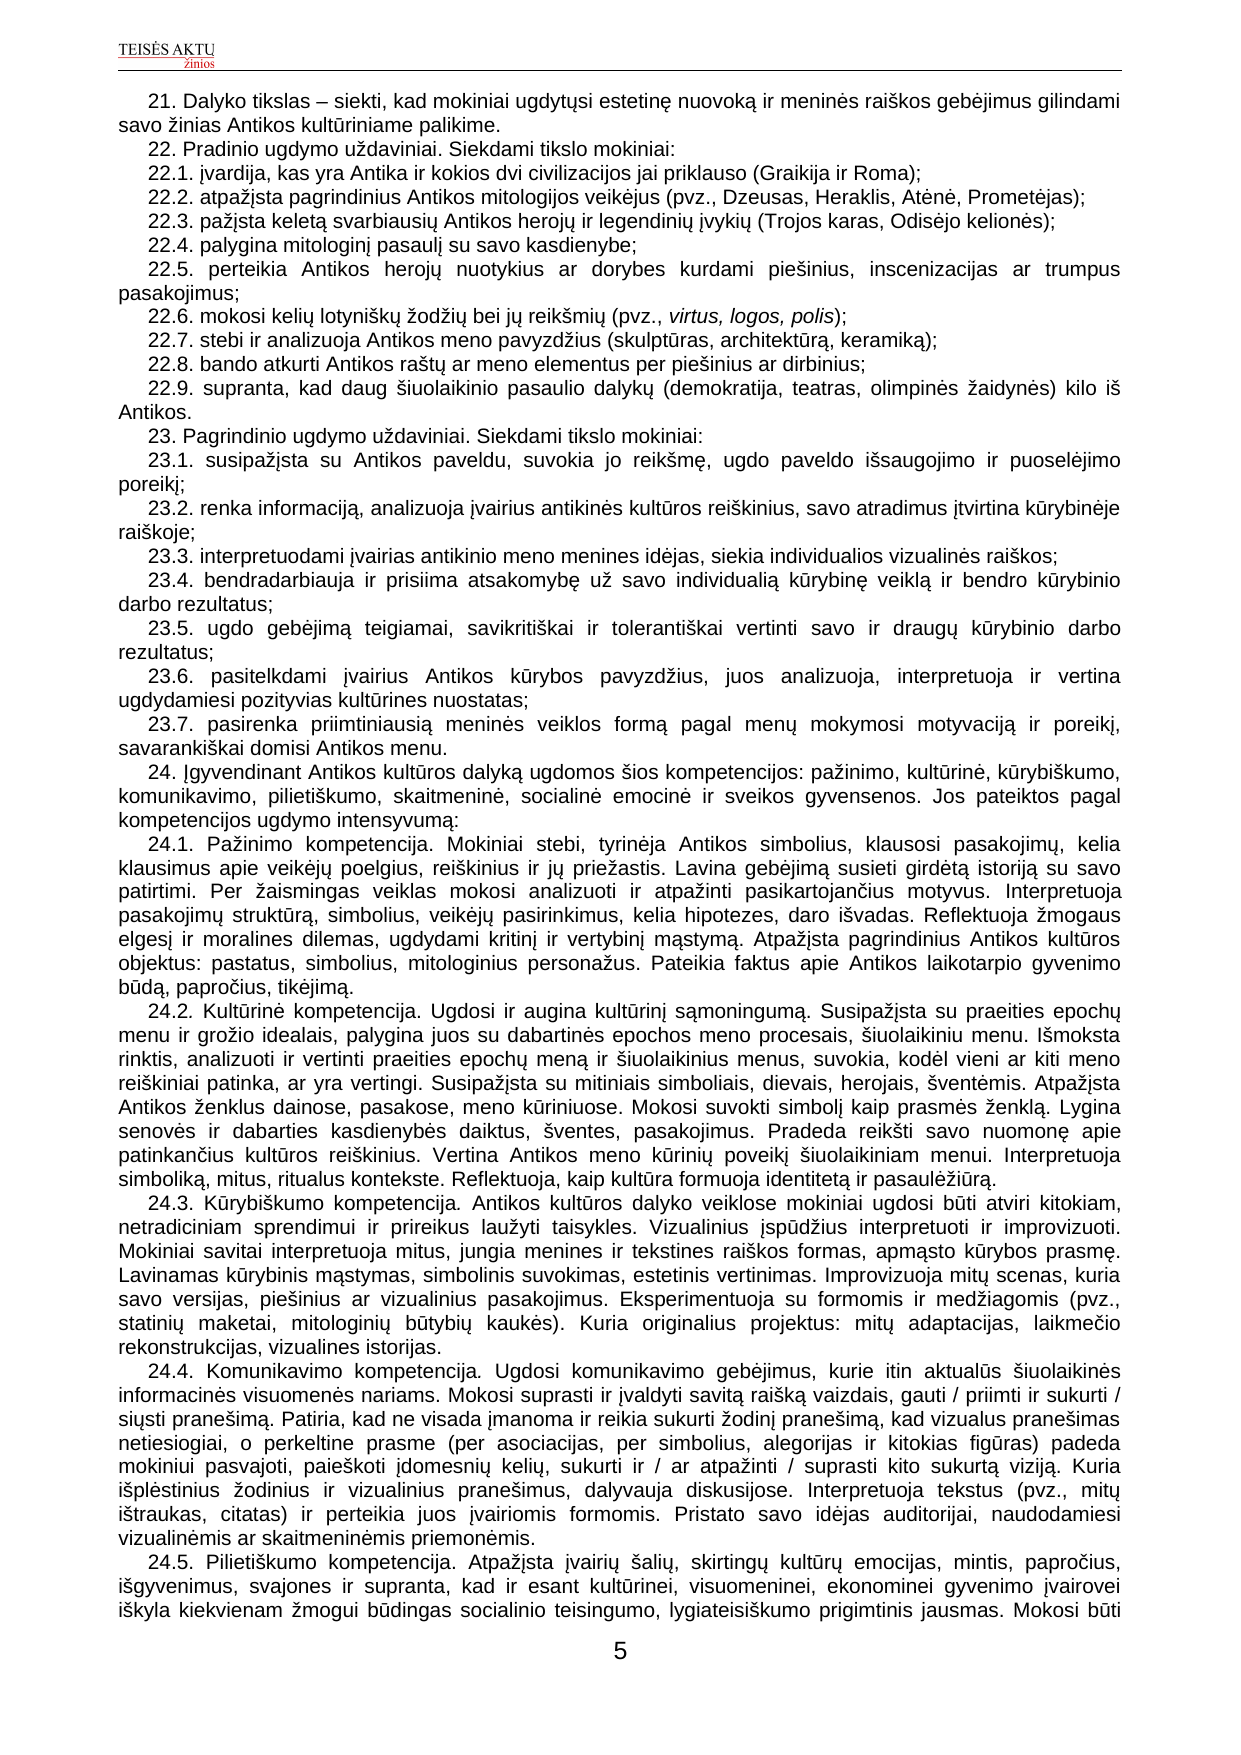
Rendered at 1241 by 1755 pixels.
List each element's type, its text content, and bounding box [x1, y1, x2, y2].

text 23.4. bendradarbiauja ir prisiima atsakomybę už savo individualią kūrybinę veiklą ir bendro kūrybinio darbo rezultatus; [118, 568, 1122, 616]
text 22.2. atpažįsta pagrindinius Antikos mitologijos veikėjus (pvz., Dzeusas, Heraklis, Atėnė, Prometėjas); [118, 184, 1122, 208]
text 24.4. Komunikavimo kompetencija. Ugdosi komunikavimo gebėjimus, kurie itin aktualūs šiuolaikinės informacinės visuomenės nariams. Mokosi suprasti ir įvaldyti savitą raišką vaizdais, gauti / priimti ir sukurti / siųsti pranešimą. Patiria, kad ne visada įmanoma ir reikia sukurti žodinį pranešimą, kad vizualus pranešimas netiesiogiai, o perkeltine prasme (per asociacijas, per simbolius, alegorijas ir kitokias figūras) padeda mokiniui pasvajoti, paieškoti įdomesnių kelių, sukurti ir / ar atpažinti / suprasti kito sukurtą viziją. Kuria išplėstinius žodinius ir vizualinius pranešimus, dalyvauja diskusijose. Interpretuoja tekstus (pvz., mitų ištraukas, citatas) ir perteikia juos įvairiomis formomis. Pristato savo idėjas auditorijai, naudodamiesi vizualinėmis ar skaitmeninėmis priemonėmis. [118, 1358, 1122, 1550]
text 22.8. bando atkurti Antikos raštų ar meno elementus per piešinius ar dirbinius; [118, 352, 1122, 376]
text 24.5. Pilietiškumo kompetencija. Atpažįsta įvairių šalių, skirtingų kultūrų emocijas, mintis, papročius, išgyvenimus, svajones ir supranta, kad ir esant kultūrinei, visuomeninei, ekonominei gyvenimo įvairovei iškyla kiekvienam žmogui būdingas socialinio teisingumo, lygiateisiškumo prigimtinis jausmas. Mokosi būti [118, 1550, 1122, 1622]
text 23.2. renka informaciją, analizuoja įvairius antikinės kultūros reiškinius, savo atradimus įtvirtina kūrybinėje raiškoje; [118, 496, 1122, 544]
text 23.3. interpretuodami įvairias antikinio meno menines idėjas, siekia individualios vizualinės raiškos; [118, 544, 1122, 568]
text 22.5. perteikia Antikos herojų nuotykius ar dorybes kurdami piešinius, inscenizacijas ar trumpus pasakojimus; [118, 256, 1122, 304]
text 22. Pradinio ugdymo uždaviniai. Siekdami tikslo mokiniai: [118, 137, 1122, 161]
text 22.3. pažįsta keletą svarbiausių Antikos herojų ir legendinių įvykių (Trojos karas, Odisėjo kelionės); [118, 208, 1122, 232]
text 24.1. Pažinimo kompetencija. Mokiniai stebi, tyrinėja Antikos simbolius, klausosi pasakojimų, kelia klausimus apie veikėjų poelgius, reiškinius ir jų priežastis. Lavina gebėjimą susieti girdėtą istoriją su savo patirtimi. Per žaismingas veiklas mokosi analizuoti ir atpažinti pasikartojančius motyvus. Interpretuoja pasakojimų struktūrą, simbolius, veikėjų pasirinkimus, kelia hipotezes, daro išvadas. Reflektuoja žmogaus elgesį ir moralines dilemas, ugdydami kritinį ir vertybinį mąstymą. Atpažįsta pagrindinius Antikos kultūros objektus: pastatus, simbolius, mitologinius personažus. Pateikia faktus apie Antikos laikotarpio gyvenimo būdą, papročius, tikėjimą. [118, 831, 1122, 999]
text 23. Pagrindinio ugdymo uždaviniai. Siekdami tikslo mokiniai: [118, 424, 1122, 448]
text 22.9. supranta, kad daug šiuolaikinio pasaulio dalykų (demokratija, teatras, olimpinės žaidynės) kilo iš Antikos. [118, 376, 1122, 424]
text 23.1. susipažįsta su Antikos paveldu, suvokia jo reikšmę, ugdo paveldo išsaugojimo ir puoselėjimo poreikį; [118, 448, 1122, 496]
text 21. Dalyko tikslas – siekti, kad mokiniai ugdytųsi estetinę nuovoką ir meninės raiškos gebėjimus gilindami savo žinias Antikos kultūriniame palikime. [118, 89, 1122, 137]
text 24.2. Kultūrinė kompetencija. Ugdosi ir augina kultūrinį sąmoningumą. Susipažįsta su praeities epochų menu ir grožio idealais, palygina juos su dabartinės epochos meno procesais, šiuolaikiniu menu. Išmoksta rinktis, analizuoti ir vertinti praeities epochų meną ir šiuolaikinius menus, suvokia, kodėl vieni ar kiti meno reiškiniai patinka, ar yra vertingi. Susipažįsta su mitiniais simboliais, dievais, herojais, šventėmis. Atpažįsta Antikos ženklus dainose, pasakose, meno kūriniuose. Mokosi suvokti simbolį kaip prasmės ženklą. Lygina senovės ir dabarties kasdienybės daiktus, šventes, pasakojimus. Pradeda reikšti savo nuomonę apie patinkančius kultūros reiškinius. Vertina Antikos meno kūrinių poveikį šiuolaikiniam menui. Interpretuoja simboliką, mitus, ritualus kontekste. Reflektuoja, kaip kultūra formuoja identitetą ir pasaulėžiūrą. [118, 999, 1122, 1191]
text 22.1. įvardija, kas yra Antika ir kokios dvi civilizacijos jai priklauso (Graikija ir Roma); [118, 161, 1122, 184]
text 22.7. stebi ir analizuoja Antikos meno pavyzdžius (skulptūras, architektūrą, keramiką); [118, 328, 1122, 352]
text 23.7. pasirenka priimtiniausią meninės veiklos formą pagal menų mokymosi motyvaciją ir poreikį, savarankiškai domisi Antikos menu. [118, 712, 1122, 759]
text 22.6. mokosi kelių lotyniškų žodžių bei jų reikšmių (pvz., virtus, logos, polis); [118, 304, 1122, 328]
text 24.3. Kūrybiškumo kompetencija. Antikos kultūros dalyko veiklose mokiniai ugdosi būti atviri kitokiam, netradiciniam sprendimui ir prireikus laužyti taisykles. Vizualinius įspūdžius interpretuoti ir improvizuoti. Mokiniai savitai interpretuoja mitus, jungia menines ir tekstines raiškos formas, apmąsto kūrybos prasmę. Lavinamas kūrybinis mąstymas, simbolinis suvokimas, estetinis vertinimas. Improvizuoja mitų scenas, kuria savo versijas, piešinius ar vizualinius pasakojimus. Eksperimentuoja su formomis ir medžiagomis (pvz., statinių maketai, mitologinių būtybių kaukės). Kuria originalius projektus: mitų adaptacijas, laikmečio rekonstrukcijas, vizualines istorijas. [118, 1191, 1122, 1358]
text 23.5. ugdo gebėjimą teigiamai, savikritiškai ir tolerantiškai vertinti savo ir draugų kūrybinio darbo rezultatus; [118, 616, 1122, 664]
text 22.4. palygina mitologinį pasaulį su savo kasdienybe; [118, 232, 1122, 256]
text 23.6. pasitelkdami įvairius Antikos kūrybos pavyzdžius, juos analizuoja, interpretuoja ir vertina ugdydamiesi pozityvias kultūrines nuostatas; [118, 664, 1122, 712]
text 24. Įgyvendinant Antikos kultūros dalyką ugdomos šios kompetencijos: pažinimo, kultūrinė, kūrybiškumo, komunikavimo, pilietiškumo, skaitmeninė, socialinė emocinė ir sveikos gyvensenos. Jos pateiktos pagal kompetencijos ugdymo intensyvumą: [118, 759, 1122, 831]
